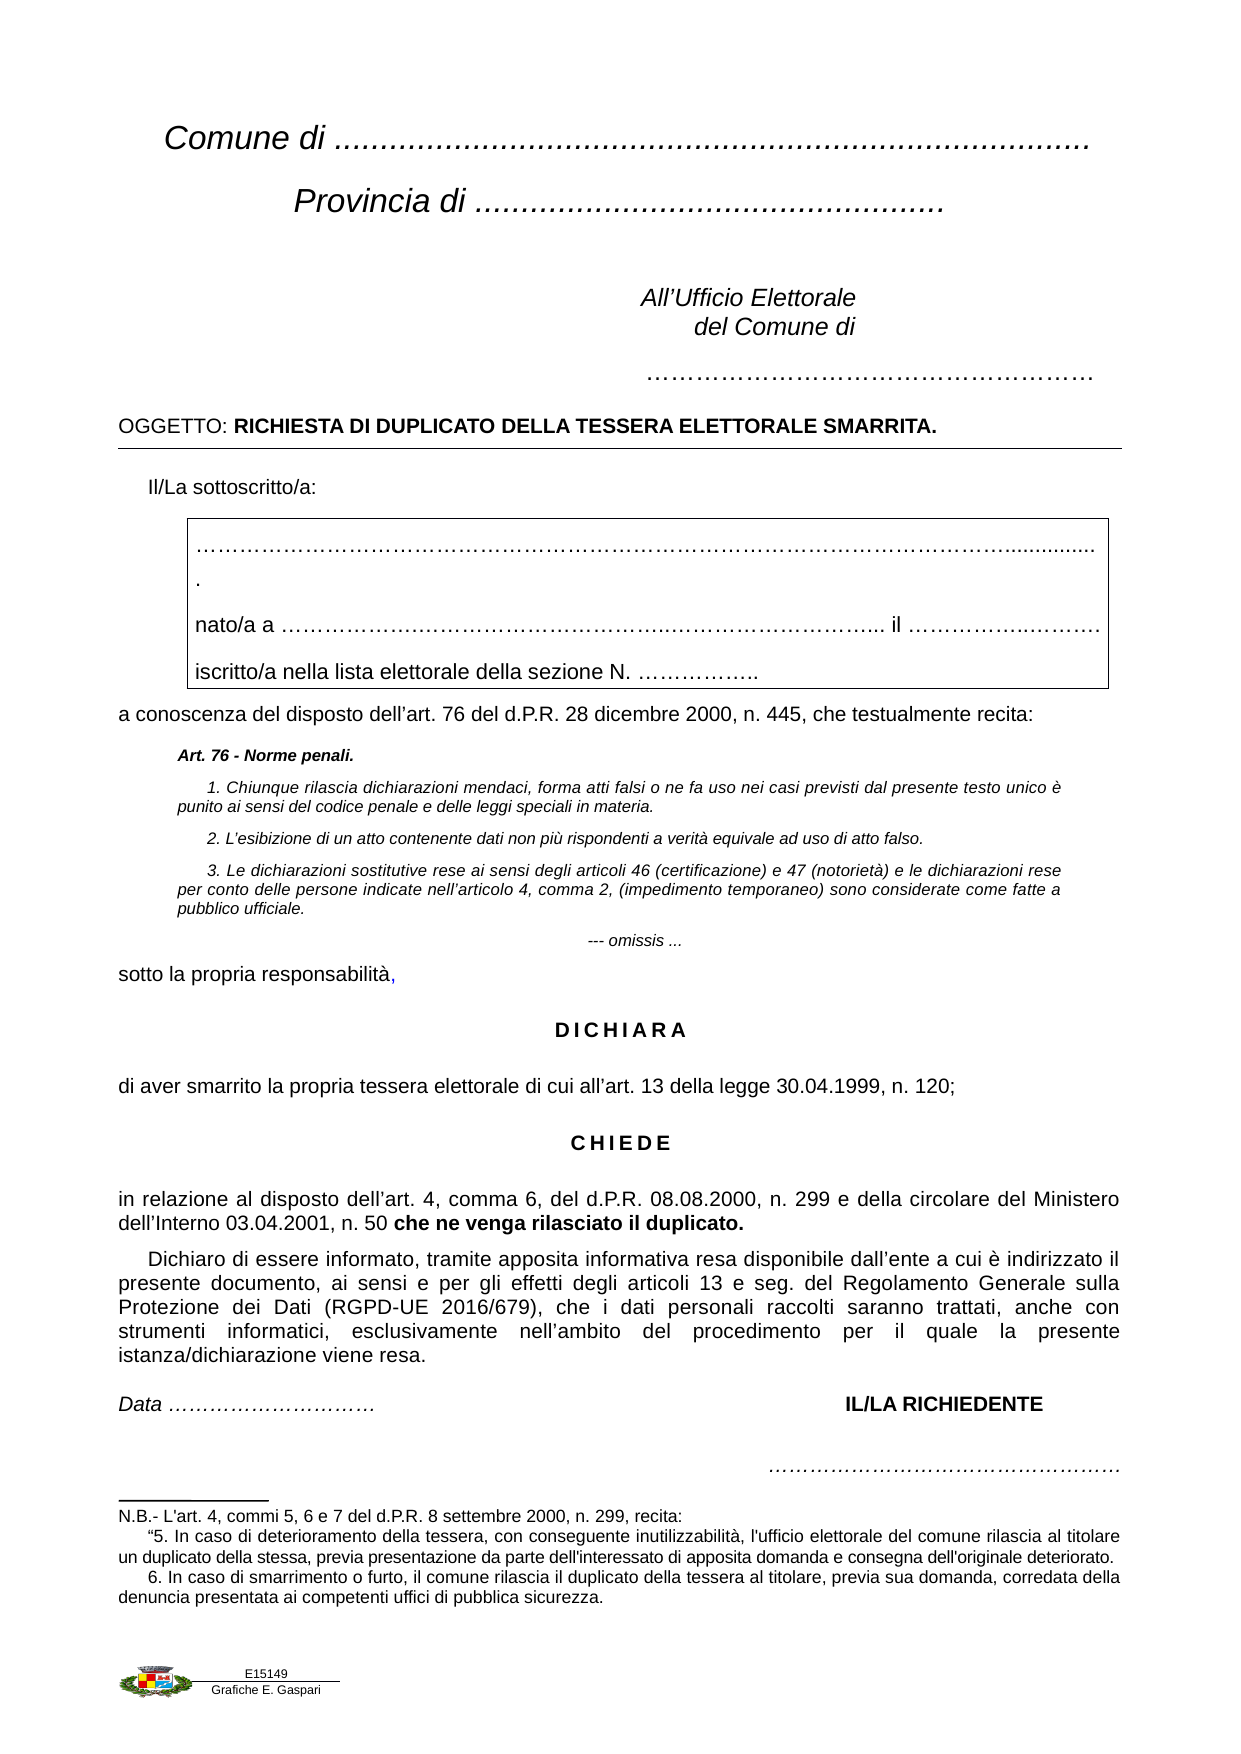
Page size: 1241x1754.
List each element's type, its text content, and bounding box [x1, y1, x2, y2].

text in relazione al disposto dell’art. 4, comma 6, del d.P.R. 08.08.2000, n. 299 e della circolare del Ministero dell’Interno 03.04.2001, n. 50 che ne venga rilasciato il duplicato. [118, 1187, 1122, 1234]
text 1. Chiunque rilascia dichiarazioni mendaci, forma atti falsi o ne fa uso nei casi previsti dal presente testo unico è punito ai sensi del codice penale e delle leggi speciali in materia. [177, 778, 1063, 816]
text …………………………………………… [768, 1453, 1122, 1477]
text l Comune di .................................................................................. [118, 118, 1122, 157]
text N.B.- L'art. 4, commi 5, 6 e 7 del d.P.R. 8 settembre 2000, n. 299, recita: [118, 1506, 1122, 1526]
text “5. In caso di deterioramento della tessera, con conseguente inutilizzabilità, l'ufficio elettorale del comune rilascia al titolare un duplicato della stessa, previa presentazione da parte dell'interessato di apposita domanda e consegna dell'originale deteriorato. [118, 1526, 1122, 1567]
text 2. L’esibizione di un atto contenente dati non più rispondenti a verità equivale ad uso di atto falso. [177, 829, 1063, 848]
subtitle DICHIARA [118, 1018, 1122, 1042]
text --- omissis ... [177, 930, 1063, 949]
subtitle CHIEDE [118, 1131, 1122, 1154]
text Dichiaro di essere informato, tramite apposita informativa resa disponibile dall’ente a cui è indirizzato il presente documento, ai sensi e per gli effetti degli articoli 13 e seg. del Regolamento Generale sulla Protezione dei Dati (RGPD-UE 2016/679), che i dati personali raccolti saranno trattati, anche con strumenti informatici, esclusivamente nell’ambito del procedimento per il quale la presente istanza/dichiarazione viene resa. [118, 1247, 1122, 1367]
table_header …………………………………………………………………………………………………................ nato/a a ……………….……………………………..………………………... il ……………..………. iscritto/a nella lista elettorale della sezione N. …………….. [188, 519, 1108, 688]
text Il/La sottoscritto/a: [118, 475, 1122, 499]
text Data ………………………… IL/LA RICHIEDENTE [118, 1392, 1122, 1416]
text sotto la propria responsabilità, [118, 962, 1122, 986]
text 6. In caso di smarrimento o furto, il comune rilascia il duplicato della tessera al titolare, previa sua domanda, corredata della denuncia presentata ai competenti uffici di pubblica sicurezza. [118, 1567, 1122, 1608]
text 3. Le dichiarazioni sostitutive rese ai sensi degli articoli 46 (certificazione) e 47 (notorietà) e le dichiarazioni rese per conto delle persone indicate nell’articolo 4, comma 2, (impedimento temporaneo) sono considerate come fatte a pubblico ufficiale. [177, 860, 1063, 918]
picture [118, 1666, 193, 1698]
text del Comune di [694, 312, 1095, 341]
text Art. 76 - Norme penali. [177, 745, 1063, 764]
text OGGETTO: RICHIESTA DI DUPLICATO DELLA TESSERA ELETTORALE SMARRITA. [118, 414, 1122, 438]
text di aver smarrito la propria tessera elettorale di cui all’art. 13 della legge 30.04.1999, n. 120; [118, 1074, 1122, 1098]
text a conoscenza del disposto dell’art. 76 del d.P.R. 28 dicembre 2000, n. 445, che testualmente recita: [118, 702, 1122, 726]
text ……………………………………………… [591, 355, 1095, 387]
text All’Ufficio Elettorale [641, 283, 1095, 312]
text Provincia di ................................................... [118, 182, 1122, 220]
